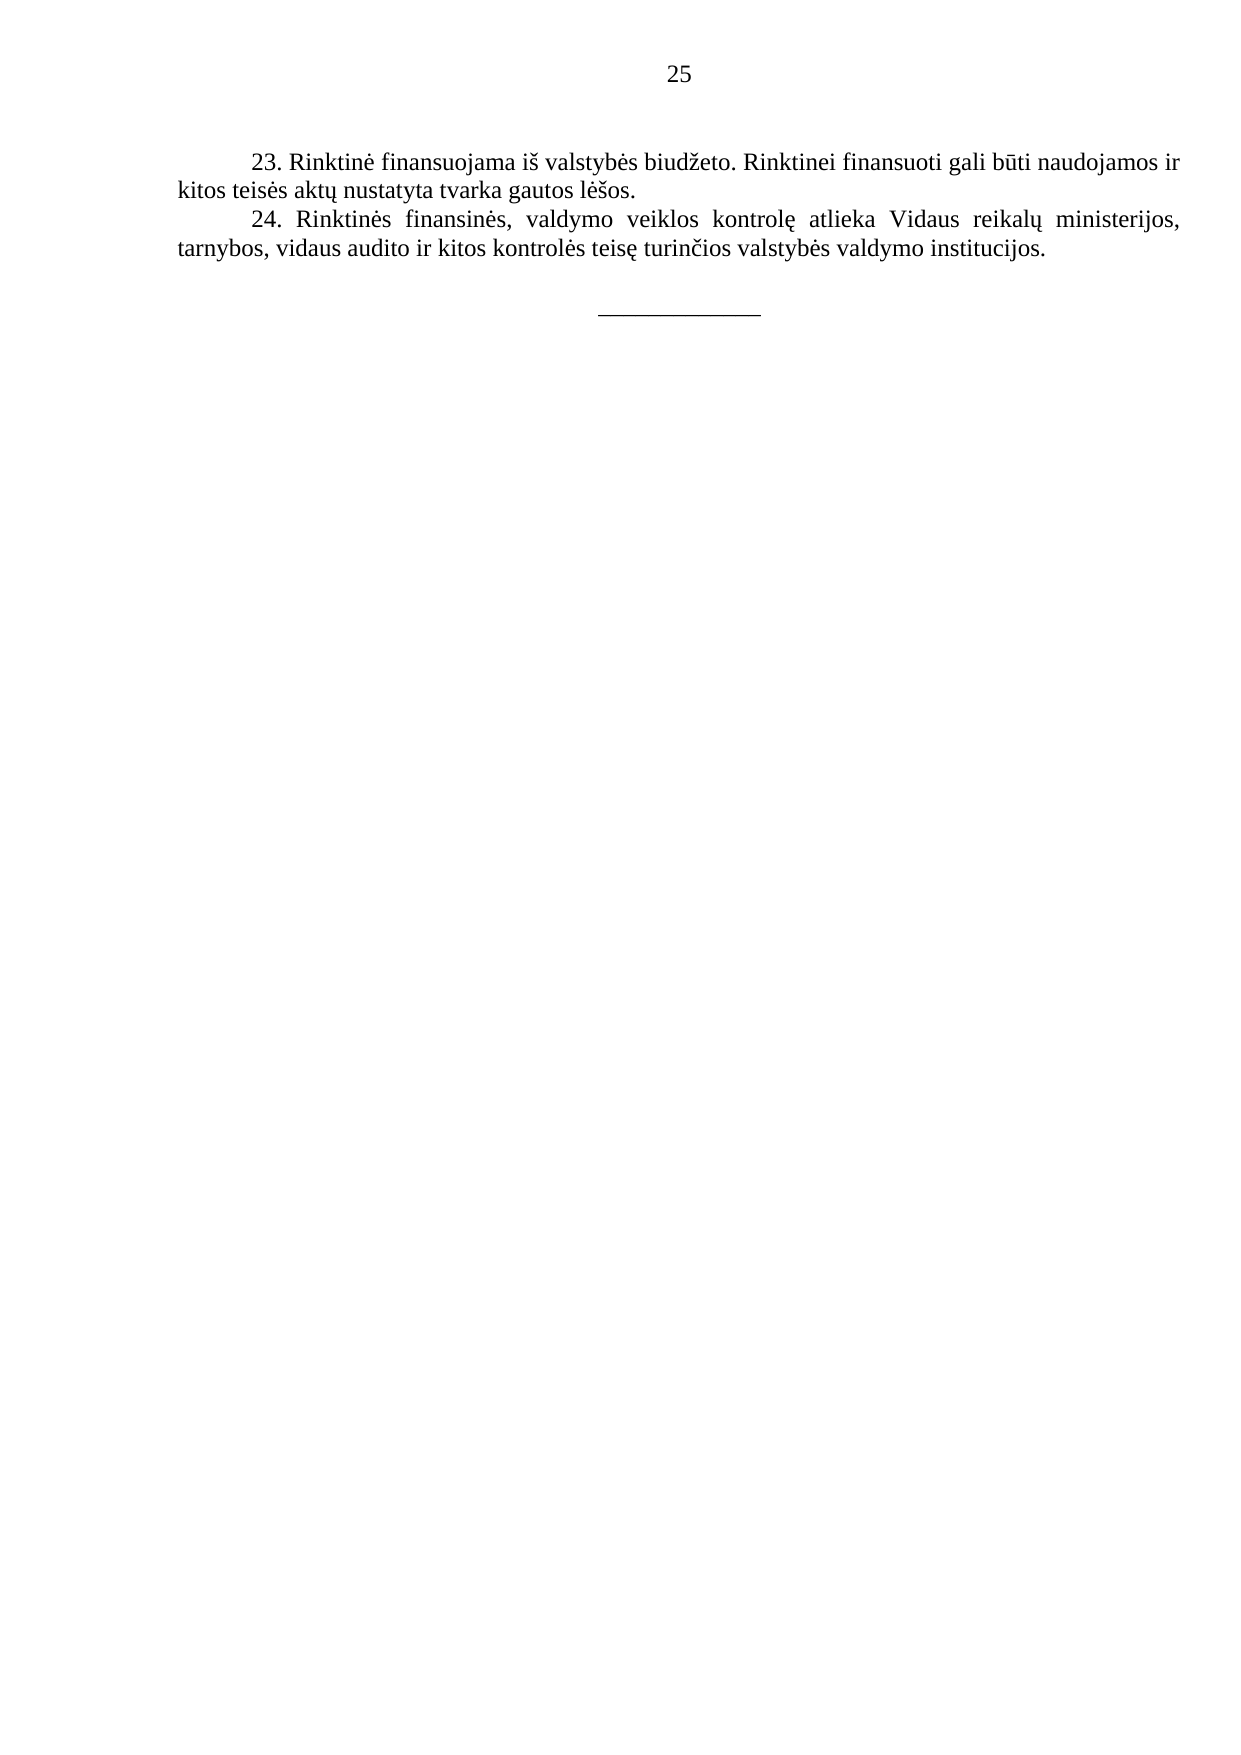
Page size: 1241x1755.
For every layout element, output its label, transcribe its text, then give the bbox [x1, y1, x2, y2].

text 24. Rinktinės finansinės, valdymo veiklos kontrolę atlieka Vidaus reikalų ministerijos, tarnybos, vidaus audito ir kitos kontrolės teisę turinčios valstybės valdymo institucijos. [177, 204, 1181, 262]
text _____________ [177, 291, 1181, 319]
text 23. Rinktinė finansuojama iš valstybės biudžeto. Rinktinei finansuoti gali būti naudojamos ir kitos teisės aktų nustatyta tvarka gautos lėšos. [177, 147, 1181, 204]
